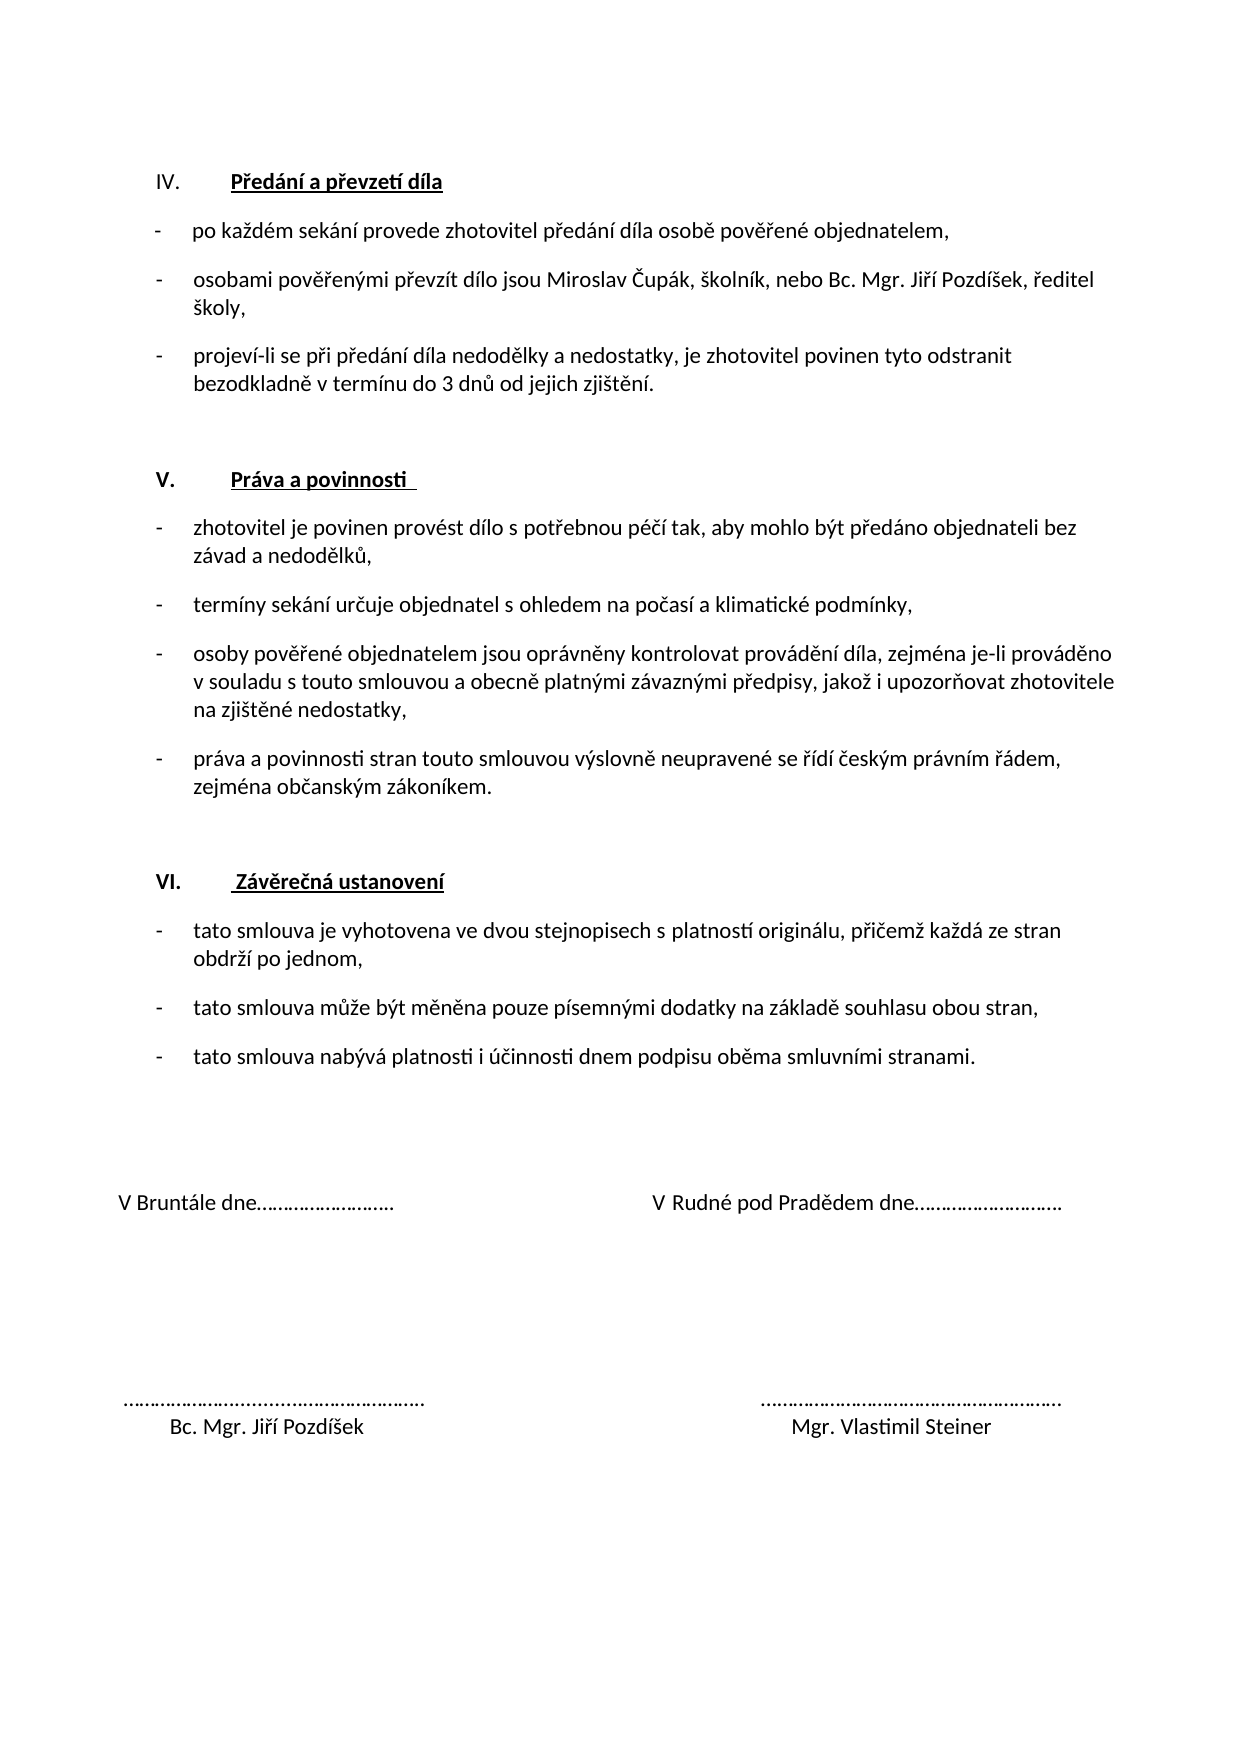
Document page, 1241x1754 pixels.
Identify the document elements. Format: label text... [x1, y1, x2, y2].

list termíny sekání určuje objednatel s ohledem na počasí a klimatické podmínky, [156, 590, 1122, 618]
list tato smlouva je vyhotovena ve dvou stejnopisech s platností originálu, přičemž každá ze stran obdrží po jednom, [156, 916, 1122, 972]
list projeví-li se při předání díla nedodělky a nedostatky, je zhotovitel povinen tyto odstranit bezodkladně v termínu do 3 dnů od jejich zjištění. [156, 342, 1122, 398]
text …………………............………………….. ...……………………………………………… [118, 1384, 1122, 1412]
list tato smlouva nabývá platnosti i účinnosti dnem podpisu oběma smluvními stranami. [156, 1042, 1122, 1070]
list Práva a povinnosti [156, 465, 1122, 493]
list Závěrečná ustanovení [156, 867, 1122, 895]
list zhotovitel je povinen provést dílo s potřebnou péčí tak, aby mohlo být předáno objednateli bez závad a nedodělků, [156, 513, 1122, 569]
list práva a povinnosti stran touto smlouvou výslovně neupravené se řídí českým právním řádem, zejména občanským zákoníkem. [156, 744, 1122, 800]
text Bc. Mgr. Jiří Pozdíšek Mgr. Vlastimil Steiner [118, 1412, 1122, 1440]
text - po každém sekání provede zhotovitel předání díla osobě pověřené objednatelem, [118, 216, 1122, 244]
list tato smlouva může být měněna pouze písemnými dodatky na základě souhlasu obou stran, [156, 993, 1122, 1021]
text V Bruntále dne…………………….. V Rudné pod Pradědem dne………………………. [118, 1188, 1122, 1216]
list osobami pověřenými převzít dílo jsou Miroslav Čupák, školník, nebo Bc. Mgr. Jiří Pozdíšek, ředitel školy, [156, 265, 1122, 321]
list Předání a převzetí díla [156, 167, 1122, 195]
list osoby pověřené objednatelem jsou oprávněny kontrolovat provádění díla, zejména je-li prováděno v souladu s touto smlouvou a obecně platnými závaznými předpisy, jakož i upozorňovat zhotovitele na zjištěné nedostatky, [156, 639, 1122, 723]
